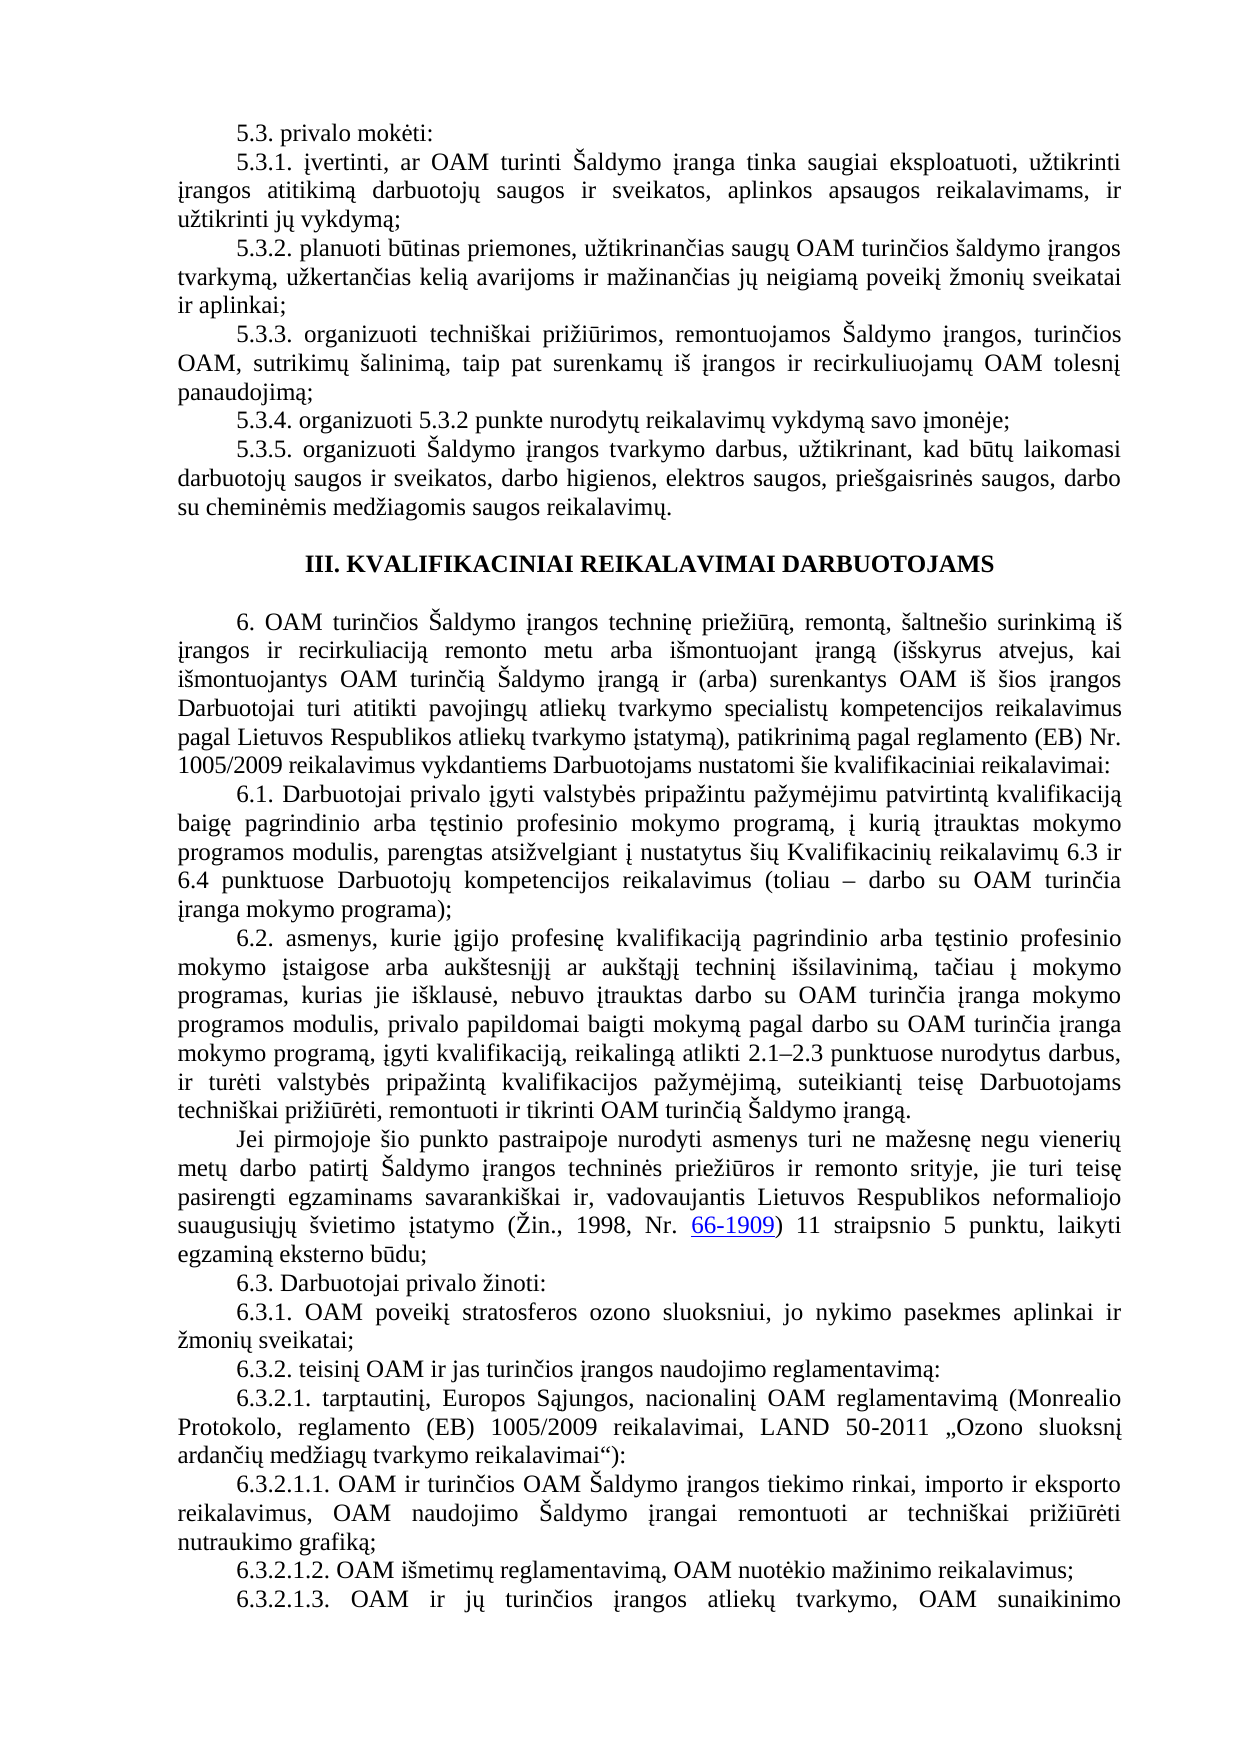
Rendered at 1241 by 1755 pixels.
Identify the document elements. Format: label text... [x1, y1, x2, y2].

text Jei pirmojoje šio punkto pastraipoje nurodyti asmenys turi ne mažesnę negu vienerių metų darbo patirtį Šaldymo įrangos techninės priežiūros ir remonto srityje, jie turi teisę pasirengti egzaminams savarankiškai ir, vadovaujantis Lietuvos Respublikos neformaliojo suaugusiųjų švietimo įstatymo (Žin., 1998, Nr. 66-1909) 11 straipsnio 5 punktu, laikyti egzaminą eksterno būdu; [177, 1124, 1122, 1268]
text 6.3. Darbuotojai privalo žinoti: [177, 1268, 1122, 1297]
text 5.3. privalo mokėti: [177, 118, 1122, 147]
text 5.3.4. organizuoti 5.3.2 punkte nurodytų reikalavimų vykdymą savo įmonėje; [177, 406, 1122, 434]
text 6.3.2.1.2. OAM išmetimų reglamentavimą, OAM nuotėkio mažinimo reikalavimus; [177, 1556, 1122, 1584]
text 5.3.3. organizuoti techniškai prižiūrimos, remontuojamos Šaldymo įrangos, turinčios OAM, sutrikimų šalinimą, taip pat surenkamų iš įrangos ir recirkuliuojamų OAM tolesnį panaudojimą; [177, 319, 1122, 406]
text 6.3.2.1. tarptautinį, Europos Sąjungos, nacionalinį OAM reglamentavimą (Monrealio Protokolo, reglamento (EB) 1005/2009 reikalavimai, LAND 50‑2011 „Ozono sluoksnį ardančių medžiagų tvarkymo reikalavimai“): [177, 1383, 1122, 1469]
text 6.3.2. teisinį OAM ir jas turinčios įrangos naudojimo reglamentavimą: [177, 1354, 1122, 1383]
text III. Kvalifikaciniai reikalavimai darbuotojams [177, 549, 1122, 578]
text 5.3.1. įvertinti, ar OAM turinti Šaldymo įranga tinka saugiai eksploatuoti, užtikrinti įrangos atitikimą darbuotojų saugos ir sveikatos, aplinkos apsaugos reikalavimams, ir užtikrinti jų vykdymą; [177, 147, 1122, 233]
text 6.3.2.1.1. OAM ir turinčios OAM Šaldymo įrangos tiekimo rinkai, importo ir eksporto reikalavimus, OAM naudojimo Šaldymo įrangai remontuoti ar techniškai prižiūrėti nutraukimo grafiką; [177, 1469, 1122, 1556]
text 5.3.5. organizuoti Šaldymo įrangos tvarkymo darbus, užtikrinant, kad būtų laikomasi darbuotojų saugos ir sveikatos, darbo higienos, elektros saugos, priešgaisrinės saugos, darbo su cheminėmis medžiagomis saugos reikalavimų. [177, 434, 1122, 521]
text 5.3.2. planuoti būtinas priemones, užtikrinančias saugų OAM turinčios šaldymo įrangos tvarkymą, užkertančias kelią avarijoms ir mažinančias jų neigiamą poveikį žmonių sveikatai ir aplinkai; [177, 233, 1122, 319]
text 6.3.2.1.3. OAM ir jų turinčios įrangos atliekų tvarkymo, OAM sunaikinimo [177, 1584, 1122, 1613]
text 6.2. asmenys, kurie įgijo profesinę kvalifikaciją pagrindinio arba tęstinio profesinio mokymo įstaigose arba aukštesnįjį ar aukštąjį techninį išsilavinimą, tačiau į mokymo programas, kurias jie išklausė, nebuvo įtrauktas darbo su OAM turinčia įranga mokymo programos modulis, privalo papildomai baigti mokymą pagal darbo su OAM turinčia įranga mokymo programą, įgyti kvalifikaciją, reikalingą atlikti 2.1–2.3 punktuose nurodytus darbus, ir turėti valstybės pripažintą kvalifikacijos pažymėjimą, suteikiantį teisę Darbuotojams techniškai prižiūrėti, remontuoti ir tikrinti OAM turinčią Šaldymo įrangą. [177, 923, 1122, 1124]
text 6. OAM turinčios Šaldymo įrangos techninę priežiūrą, remontą, šaltnešio surinkimą iš įrangos ir recirkuliaciją remonto metu arba išmontuojant įrangą (išskyrus atvejus, kai išmontuojantys OAM turinčią Šaldymo įrangą ir (arba) surenkantys OAM iš šios įrangos Darbuotojai turi atitikti pavojingų atliekų tvarkymo specialistų kompetencijos reikalavimus pagal Lietuvos Respublikos atliekų tvarkymo įstatymą), patikrinimą pagal reglamento (EB) Nr. 1005/2009 reikalavimus vykdantiems Darbuotojams nustatomi šie kvalifikaciniai reikalavimai: [177, 607, 1122, 779]
text 6.3.1. OAM poveikį stratosferos ozono sluoksniui, jo nykimo pasekmes aplinkai ir žmonių sveikatai; [177, 1297, 1122, 1354]
text 6.1. Darbuotojai privalo įgyti valstybės pripažintu pažymėjimu patvirtintą kvalifikaciją baigę pagrindinio arba tęstinio profesinio mokymo programą, į kurią įtrauktas mokymo programos modulis, parengtas atsižvelgiant į nustatytus šių Kvalifikacinių reikalavimų 6.3 ir 6.4 punktuose Darbuotojų kompetencijos reikalavimus (toliau – darbo su OAM turinčia įranga mokymo programa); [177, 779, 1122, 923]
